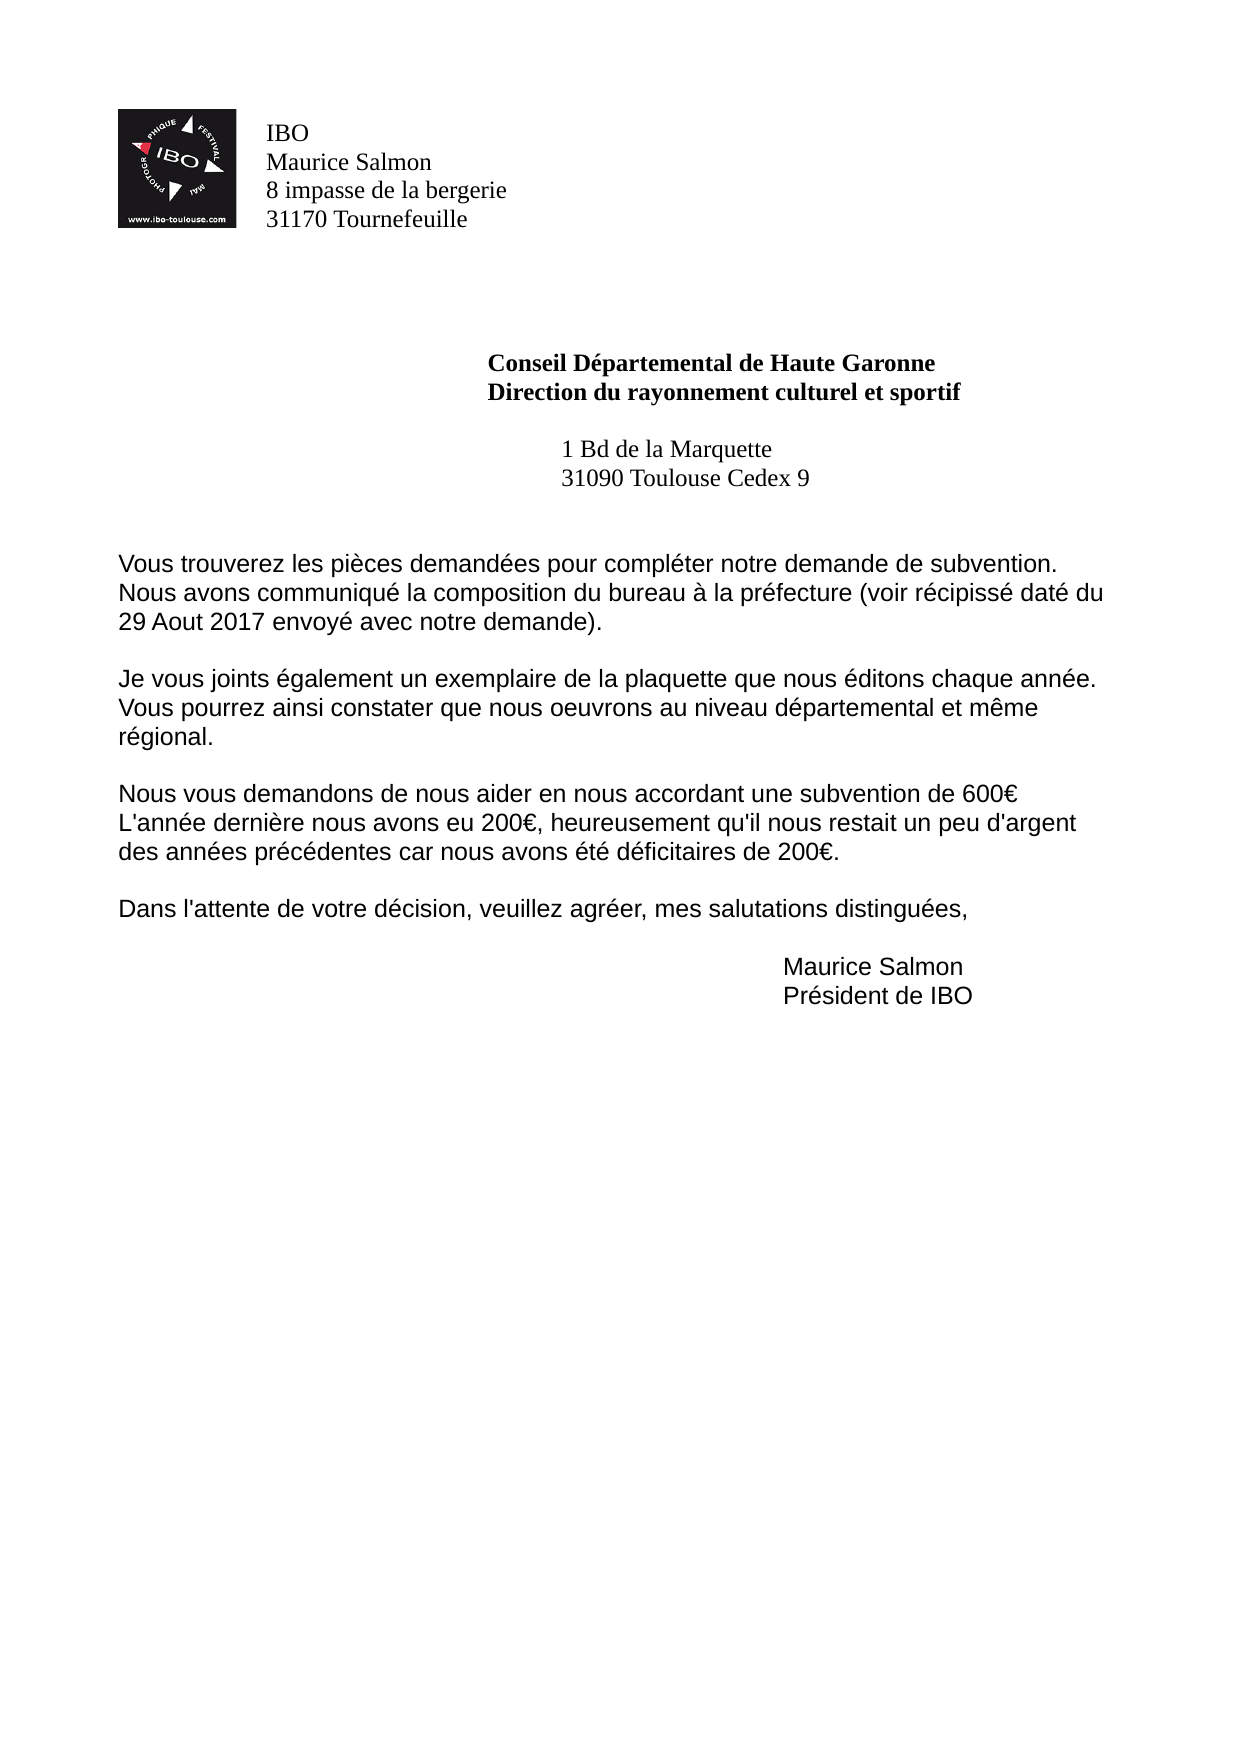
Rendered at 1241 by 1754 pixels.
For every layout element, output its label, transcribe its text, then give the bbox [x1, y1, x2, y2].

text Vous trouverez les pièces demandées pour compléter notre demande de subvention. Nous avons communiqué la composition du bureau à la préfecture (voir récipissé daté du 29 Aout 2017 envoyé avec notre demande). [118, 549, 1122, 636]
text 1 Bd de la Marquette [118, 434, 1122, 463]
text 31090 Toulouse Cedex 9 [118, 463, 1122, 492]
text Je vous joints également un exemplaire de la plaquette que nous éditons chaque année. Vous pourrez ainsi constater que nous oeuvrons au niveau départemental et même régional. Nous vous demandons de nous aider en nous accordant une subvention de 600€ L'année dernière nous avons eu 200€, heureusement qu'il nous restait un peu d'argent des années précédentes car nous avons été déficitaires de 200€. Dans l'attente de votre décision, veuillez agréer, mes salutations distinguées, [118, 636, 1122, 923]
picture [118, 109, 237, 228]
text Maurice Salmon Président de IBO [118, 952, 1122, 1009]
text IBO Maurice Salmon 8 impasse de la bergerie [237, 118, 1122, 204]
text Conseil Départemental de Haute Garonne [118, 348, 1122, 377]
text 31170 Tournefeuille [118, 204, 1122, 233]
text Direction du rayonnement culturel et sportif [118, 377, 1122, 406]
